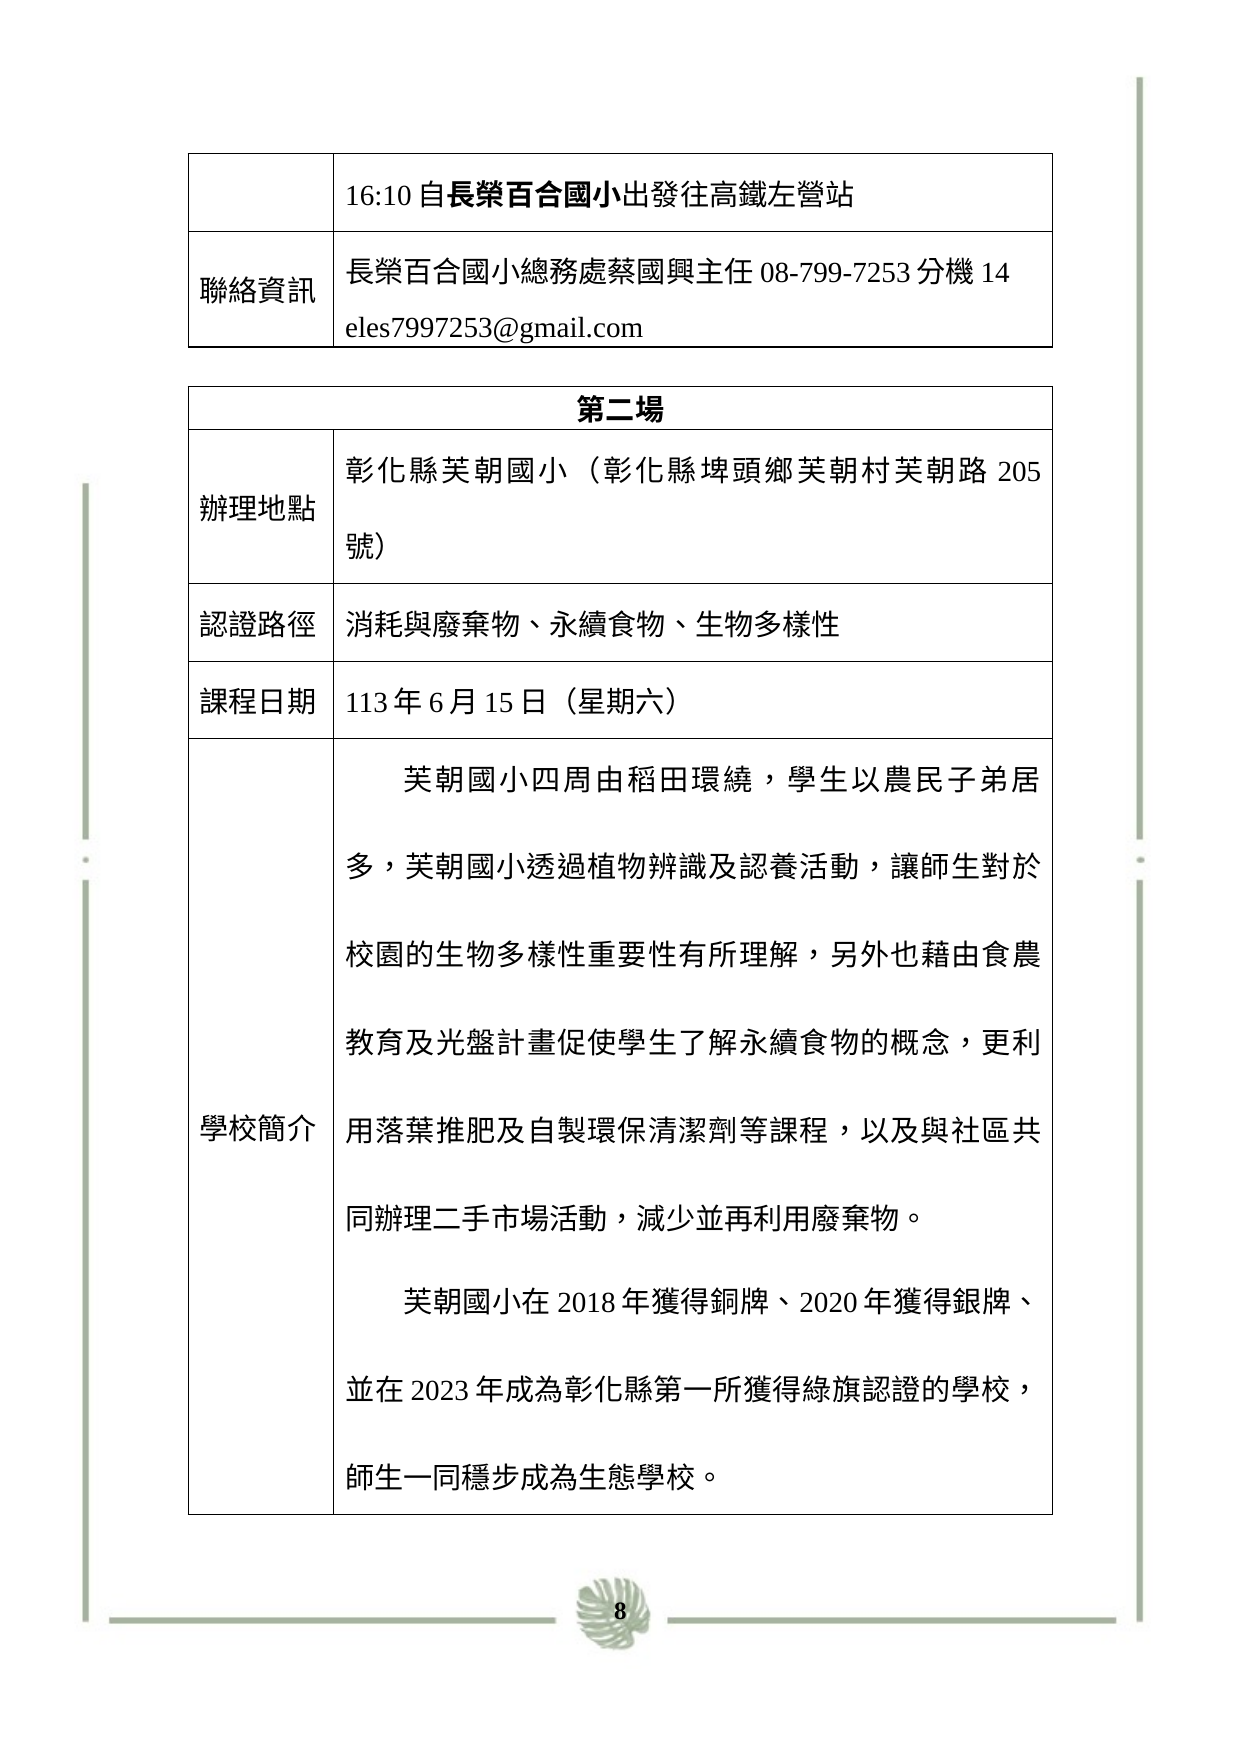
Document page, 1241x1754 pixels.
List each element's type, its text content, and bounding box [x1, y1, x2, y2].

table_cell 16:10自長榮百合國小出發往高鐵左營站 [334, 154, 1052, 231]
picture [50, 51, 1176, 1669]
table_cell 學校簡介 [189, 739, 333, 1514]
table_cell 113年6月15日（星期六） [334, 662, 1052, 738]
table_cell 課程日期 [189, 662, 333, 738]
table_cell 辦理地點 [189, 430, 333, 583]
table_cell 消耗與廢棄物、永續食物、生物多樣性 [334, 584, 1052, 661]
table_cell [189, 154, 333, 231]
table_cell 芙朝國小四周由稻田環繞，學生以農民子弟居多，芙朝國小透過植物辨識及認養活動，讓師生對於校園的生物多樣性重要性有所理解，另外也藉由食農教育及光盤計畫促使學生了解永續食物的概念，更利用落葉推肥及自製環保清潔劑等課程，以及與社區共同辦理二手市場活動，減少並再利用廢棄物。 芙朝國小在2018年獲得銅牌、2020年獲得銀牌、並在2023年成為彰化縣第一所獲得綠旗認證的學校，師生一同穩步成為生態學校。 [334, 739, 1052, 1514]
table_cell 聯絡資訊 [189, 232, 333, 346]
table_cell 彰化縣芙朝國小（彰化縣埤頭鄉芙朝村芙朝路205號） [334, 430, 1052, 583]
table_cell 認證路徑 [189, 584, 333, 661]
table_cell 長榮百合國小總務處蔡國興主任 08-799-7253分機14 eles7997253@gmail.com [334, 232, 1052, 346]
table_header 第二場 [189, 387, 1052, 429]
